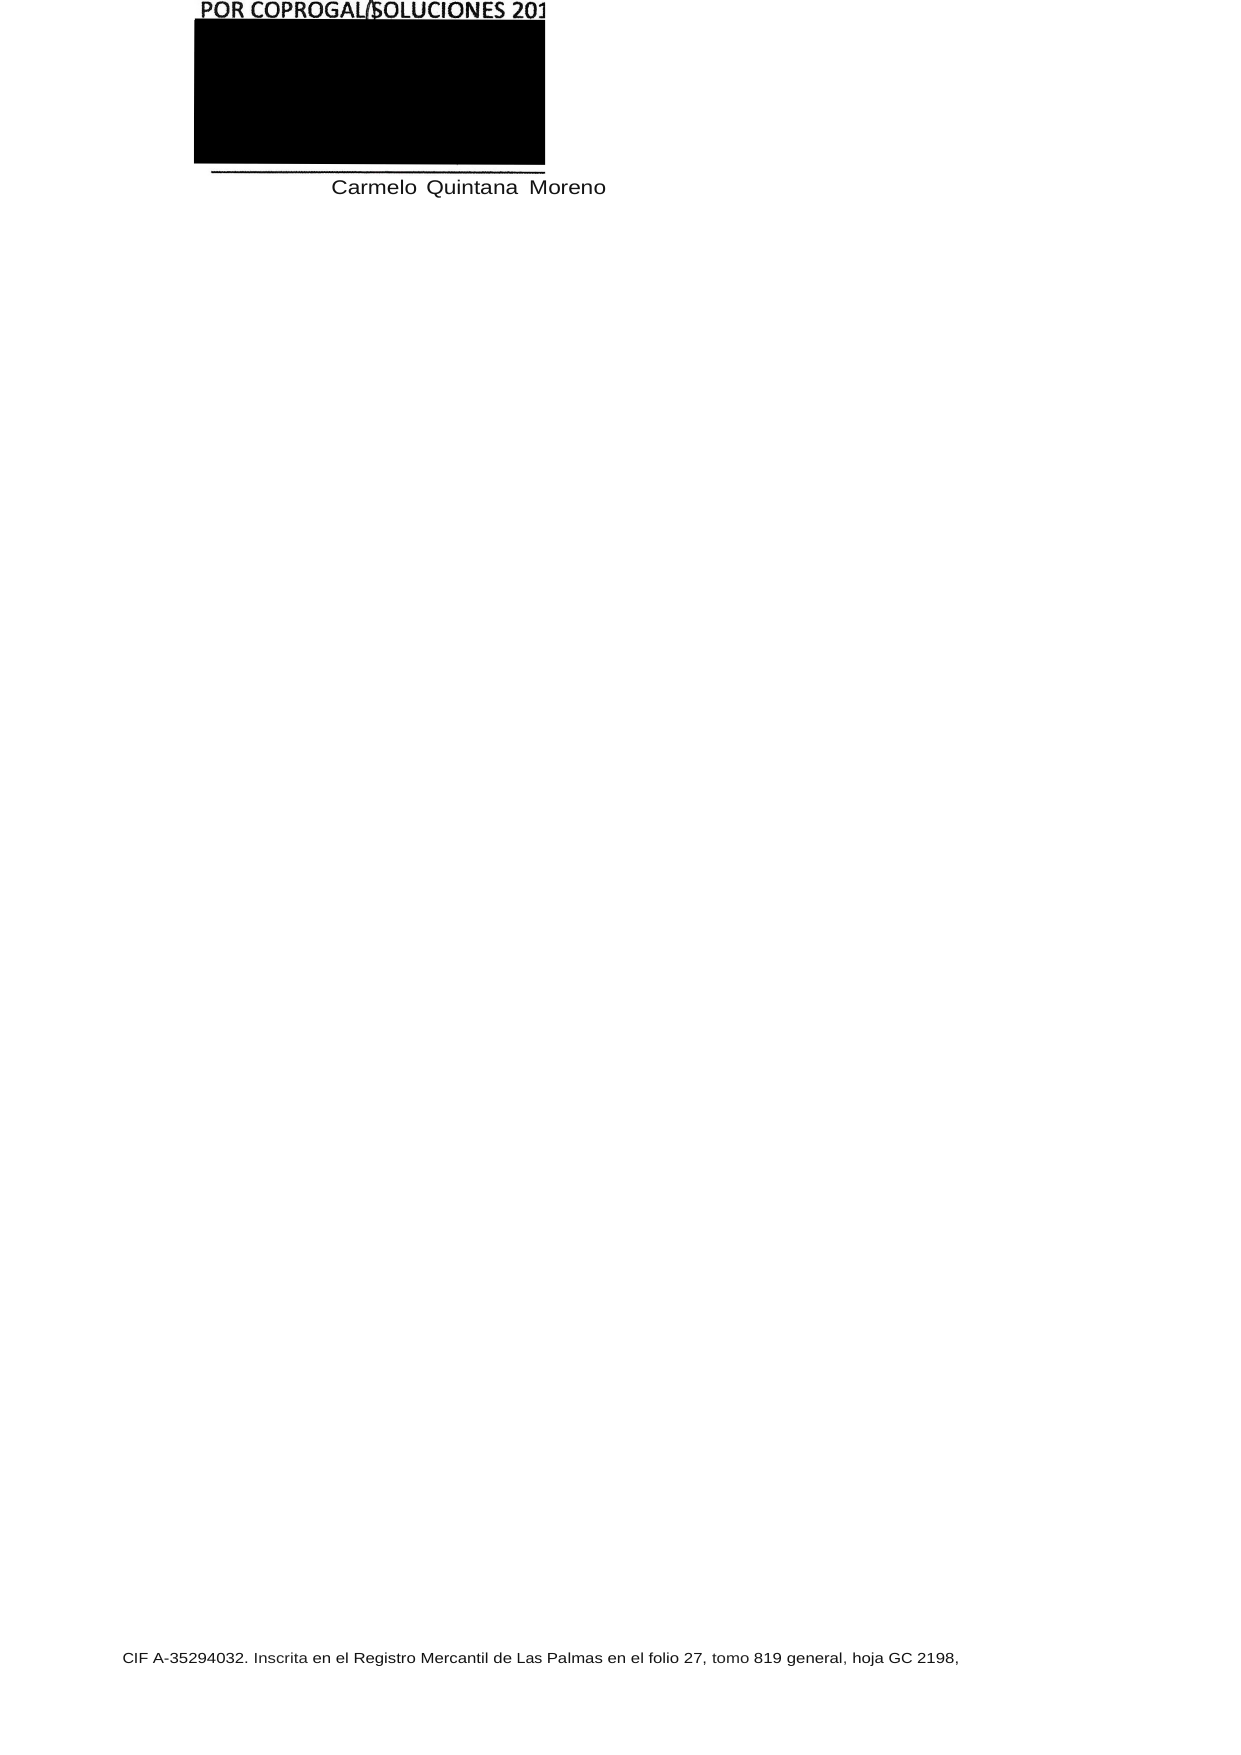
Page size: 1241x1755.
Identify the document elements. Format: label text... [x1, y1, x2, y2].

text Carmelo Quintana Moreno [331, 176, 545, 199]
